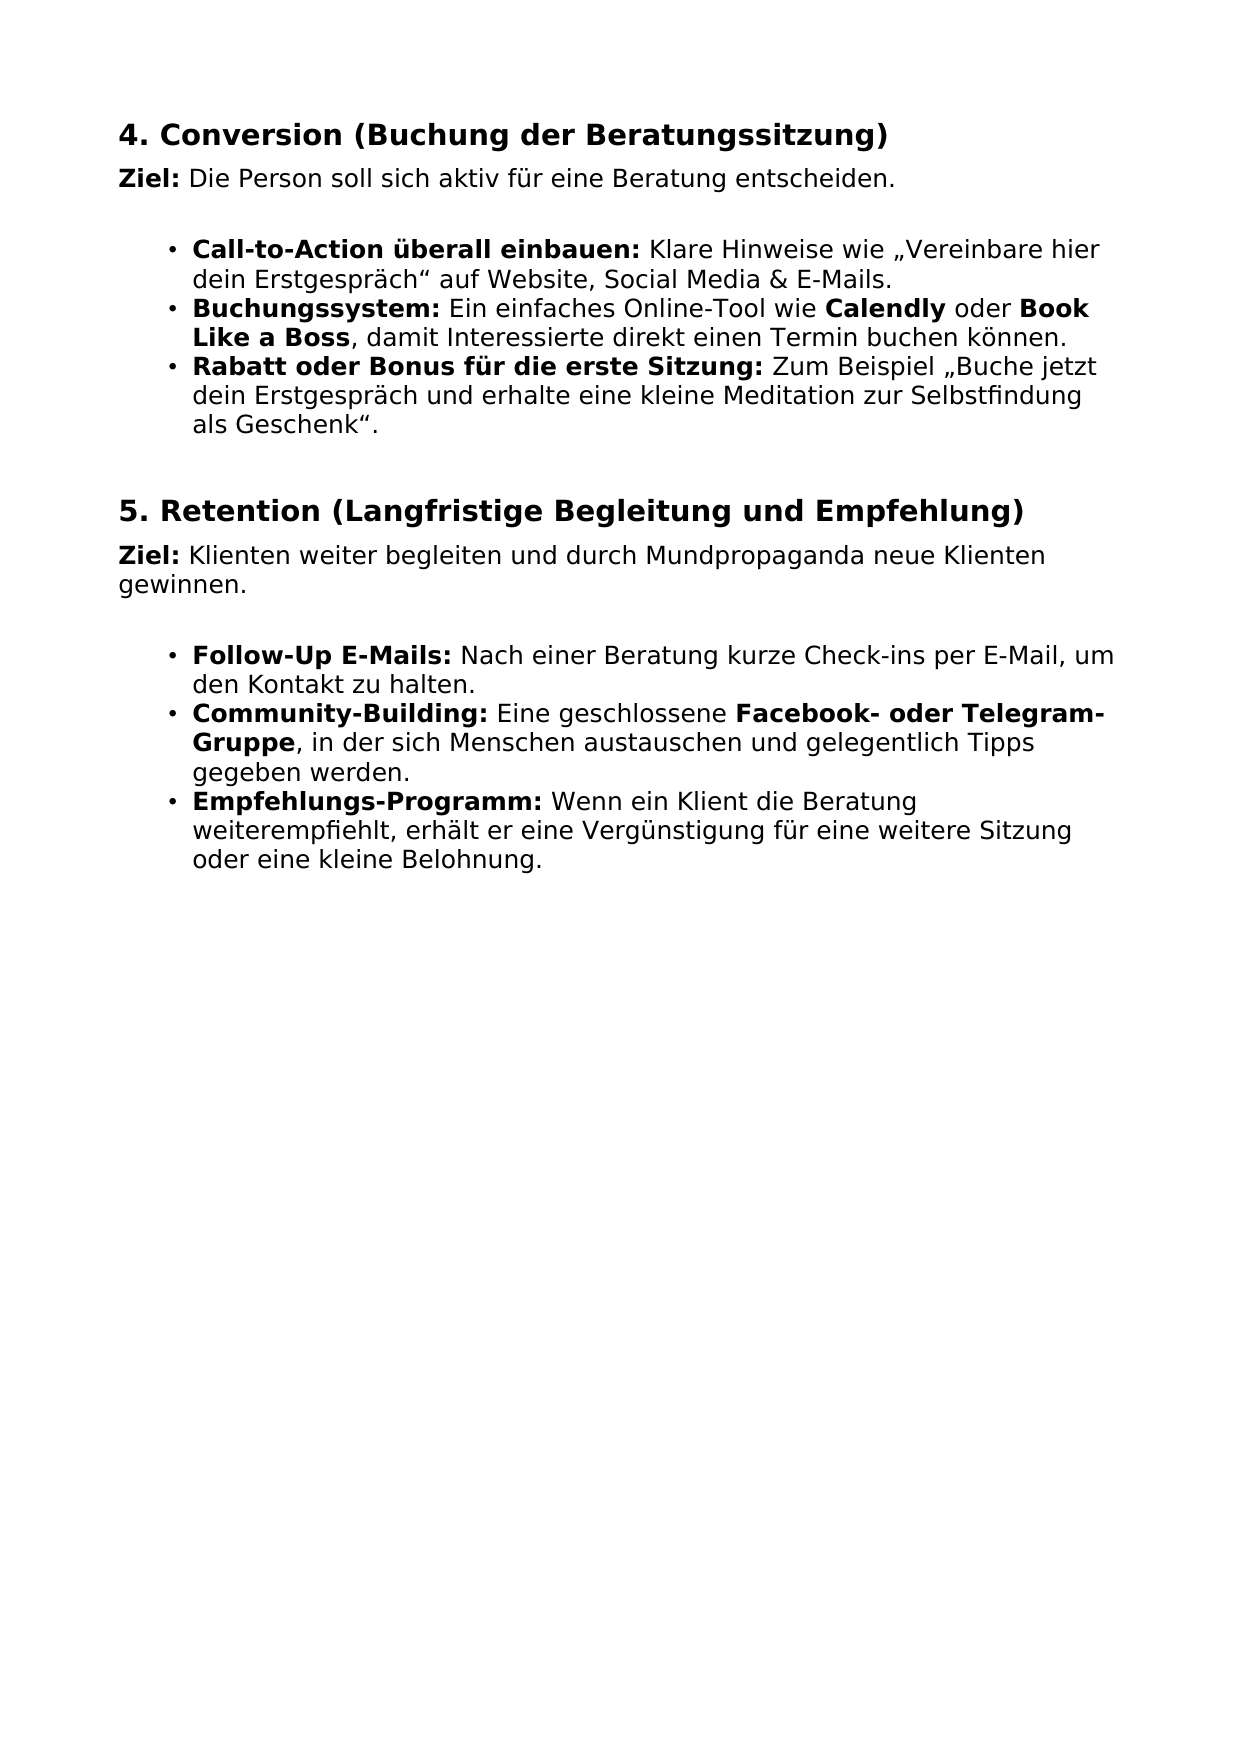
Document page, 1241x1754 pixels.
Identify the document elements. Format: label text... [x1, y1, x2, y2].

list Empfehlungs-Programm: Wenn ein Klient die Beratung weiterempfiehlt, erhält er eine Vergünstigung für eine weitere Sitzung oder eine kleine Belohnung. [177, 787, 1122, 874]
list Call-to-Action überall einbauen: Klare Hinweise wie „Vereinbare hier dein Erstgespräch“ auf Website, Social Media & E-Mails. [177, 236, 1122, 294]
subtitle 5. Retention (Langfristige Begleitung und Empfehlung) [118, 494, 1122, 528]
list Rabatt oder Bonus für die erste Sitzung: Zum Beispiel „Buche jetzt dein Erstgespräch und erhalte eine kleine Meditation zur Selbstfindung als Geschenk“. [177, 352, 1122, 440]
text Ziel: Klienten weiter begleiten und durch Mundpropaganda neue Klienten gewinnen. [118, 541, 1122, 599]
list Follow-Up E-Mails: Nach einer Beratung kurze Check-ins per E-Mail, um den Kontakt zu halten. [177, 641, 1122, 699]
text Ziel: Die Person soll sich aktiv für eine Beratung entscheiden. [118, 164, 1122, 194]
list Community-Building: Eine geschlossene Facebook- oder Telegram-Gruppe, in der sich Menschen austauschen und gelegentlich Tipps gegeben werden. [177, 699, 1122, 787]
subtitle 4. Conversion (Buchung der Beratungssitzung) [118, 118, 1122, 152]
list Buchungssystem: Ein einfaches Online-Tool wie Calendly oder Book Like a Boss, damit Interessierte direkt einen Termin buchen können. [177, 294, 1122, 352]
